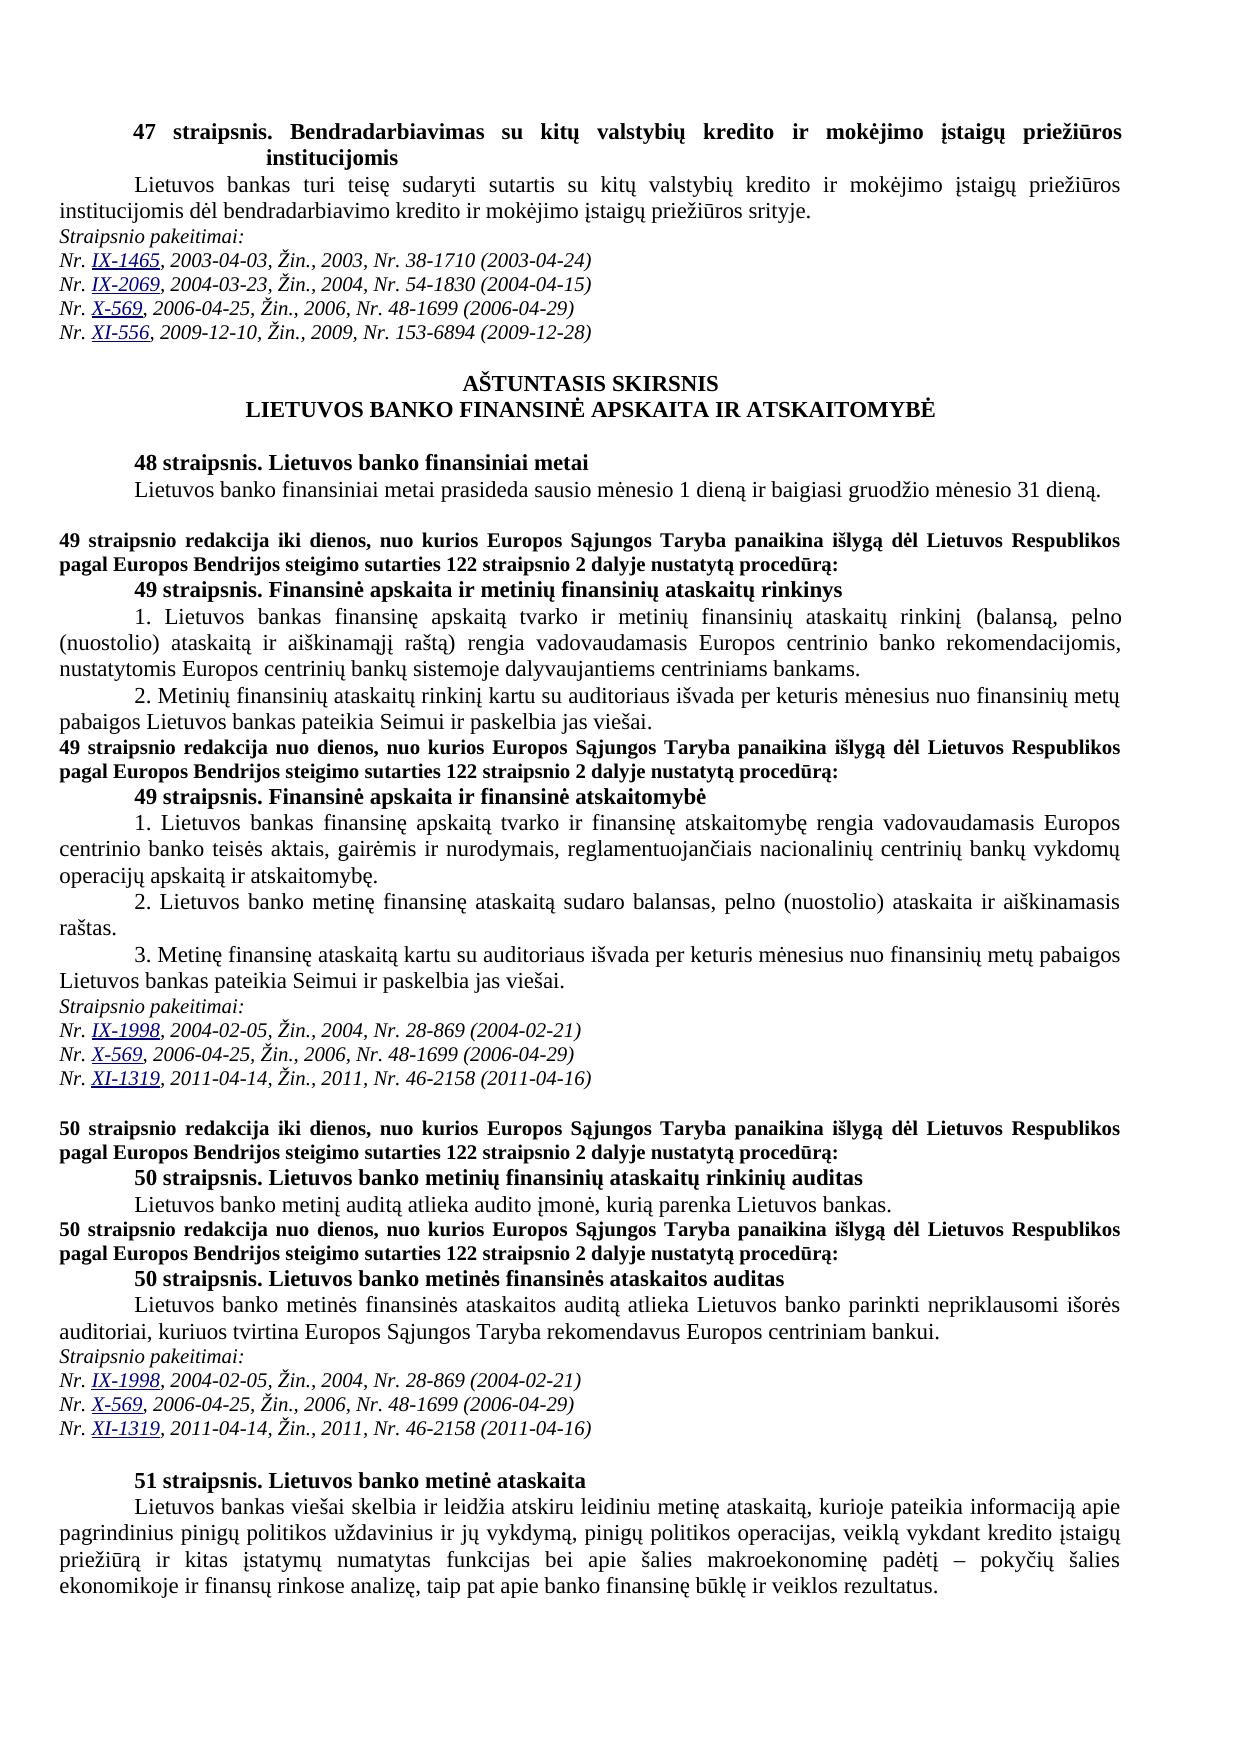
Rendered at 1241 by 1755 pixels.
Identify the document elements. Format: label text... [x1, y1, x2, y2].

text Straipsnio pakeitimai: [59, 223, 1122, 248]
text Nr. X-569, 2006-04-25, Žin., 2006, Nr. 48-1699 (2006-04-29) [59, 1392, 1122, 1416]
text Nr. X-569, 2006-04-25, Žin., 2006, Nr. 48-1699 (2006-04-29) [59, 296, 1122, 320]
text 49 straipsnis. Finansinė apskaita ir metinių finansinių ataskaitų rinkinys [59, 576, 1122, 603]
text Nr. IX-1465, 2003-04-03, Žin., 2003, Nr. 38-1710 (2003-04-24) [59, 248, 1122, 272]
text Nr. IX-2069, 2004-03-23, Žin., 2004, Nr. 54-1830 (2004-04-15) [59, 272, 1122, 296]
text Lietuvos bankas turi teisę sudaryti sutartis su kitų valstybių kredito ir mokėjimo įstaigų priežiūros institucijomis dėl bendradarbiavimo kredito ir mokėjimo įstaigų priežiūros srityje. [59, 171, 1122, 223]
text 1. Lietuvos bankas finansinę apskaitą tvarko ir metinių finansinių ataskaitų rinkinį (balansą, pelno (nuostolio) ataskaitą ir aiškinamąjį raštą) rengia vadovaudamasis Europos centrinio banko rekomendacijomis, nustatytomis Europos centrinių bankų sistemoje dalyvaujantiems centriniams bankams. [59, 603, 1122, 682]
text Straipsnio pakeitimai: [59, 1344, 1122, 1368]
text 49 straipsnio redakcija nuo dienos, nuo kurios Europos Sąjungos Taryba panaikina išlygą dėl Lietuvos Respublikos pagal Europos Bendrijos steigimo sutarties 122 straipsnio 2 dalyje nustatytą procedūrą: [59, 734, 1122, 783]
text 2. Lietuvos banko metinę finansinę ataskaitą sudaro balansas, pelno (nuostolio) ataskaita ir aiškinamasis raštas. [59, 888, 1122, 941]
text Lietuvos banko metinį auditą atlieka audito įmonė, kurią parenka Lietuvos bankas. [59, 1191, 1122, 1217]
text 1. Lietuvos bankas finansinę apskaitą tvarko ir finansinę atskaitomybę rengia vadovaudamasis Europos centrinio banko teisės aktais, gairėmis ir nurodymais, reglamentuojančiais nacionalinių centrinių bankų vykdomų operacijų apskaitą ir atskaitomybę. [59, 809, 1122, 888]
text 2. Metinių finansinių ataskaitų rinkinį kartu su auditoriaus išvada per keturis mėnesius nuo finansinių metų pabaigos Lietuvos bankas pateikia Seimui ir paskelbia jas viešai. [59, 682, 1122, 734]
text LIETUVOS BANKO FINANSINĖ APSKAITA IR ATSKAITOMYBĖ [59, 397, 1122, 423]
text 49 straipsnis. Finansinė apskaita ir finansinė atskaitomybė [59, 783, 1122, 809]
text Lietuvos banko finansiniai metai prasideda sausio mėnesio 1 dieną ir baigiasi gruodžio mėnesio 31 dieną. [59, 476, 1122, 502]
text Lietuvos bankas viešai skelbia ir leidžia atskiru leidiniu metinę ataskaitą, kurioje pateikia informaciją apie pagrindinius pinigų politikos uždavinius ir jų vykdymą, pinigų politikos operacijas, veiklą vykdant kredito įstaigų priežiūrą ir kitas įstatymų numatytas funkcijas bei apie šalies makroekonominę padėtį – pokyčių šalies ekonomikoje ir finansų rinkose analizę, taip pat apie banko finansinę būklę ir veiklos rezultatus. [59, 1493, 1122, 1598]
text Nr. IX-1998, 2004-02-05, Žin., 2004, Nr. 28-869 (2004-02-21) [59, 1018, 1122, 1042]
text 50 straipsnis. Lietuvos banko metinės finansinės ataskaitos auditas [59, 1265, 1122, 1291]
text 49 straipsnio redakcija iki dienos, nuo kurios Europos Sąjungos Taryba panaikina išlygą dėl Lietuvos Respublikos pagal Europos Bendrijos steigimo sutarties 122 straipsnio 2 dalyje nustatytą procedūrą: [59, 528, 1122, 576]
text Straipsnio pakeitimai: [59, 993, 1122, 1018]
text Nr. X-569, 2006-04-25, Žin., 2006, Nr. 48-1699 (2006-04-29) [59, 1042, 1122, 1066]
text 3. Metinę finansinę ataskaitą kartu su auditoriaus išvada per keturis mėnesius nuo finansinių metų pabaigos Lietuvos bankas pateikia Seimui ir paskelbia jas viešai. [59, 941, 1122, 993]
subtitle AŠTUNTASIS SKIRSNIS [59, 370, 1122, 397]
text 51 straipsnis. Lietuvos banko metinė ataskaita [59, 1467, 1122, 1493]
text Nr. IX-1998, 2004-02-05, Žin., 2004, Nr. 28-869 (2004-02-21) [59, 1368, 1122, 1392]
text 47 straipsnis. Bendradarbiavimas su kitų valstybių kredito ir mokėjimo įstaigų priežiūros institucijomis [133, 118, 1122, 171]
text Nr. XI-1319, 2011-04-14, Žin., 2011, Nr. 46-2158 (2011-04-16) [59, 1066, 1122, 1090]
text Nr. XI-1319, 2011-04-14, Žin., 2011, Nr. 46-2158 (2011-04-16) [59, 1416, 1122, 1440]
text Lietuvos banko metinės finansinės ataskaitos auditą atlieka Lietuvos banko parinkti nepriklausomi išorės auditoriai, kuriuos tvirtina Europos Sąjungos Taryba rekomendavus Europos centriniam bankui. [59, 1291, 1122, 1344]
text 50 straipsnio redakcija nuo dienos, nuo kurios Europos Sąjungos Taryba panaikina išlygą dėl Lietuvos Respublikos pagal Europos Bendrijos steigimo sutarties 122 straipsnio 2 dalyje nustatytą procedūrą: [59, 1217, 1122, 1265]
text 50 straipsnio redakcija iki dienos, nuo kurios Europos Sąjungos Taryba panaikina išlygą dėl Lietuvos Respublikos pagal Europos Bendrijos steigimo sutarties 122 straipsnio 2 dalyje nustatytą procedūrą: [59, 1116, 1122, 1164]
text 50 straipsnis. Lietuvos banko metinių finansinių ataskaitų rinkinių auditas [59, 1164, 1122, 1191]
text Nr. XI-556, 2009-12-10, Žin., 2009, Nr. 153-6894 (2009-12-28) [59, 320, 1122, 344]
text 48 straipsnis. Lietuvos banko finansiniai metai [59, 449, 1122, 476]
